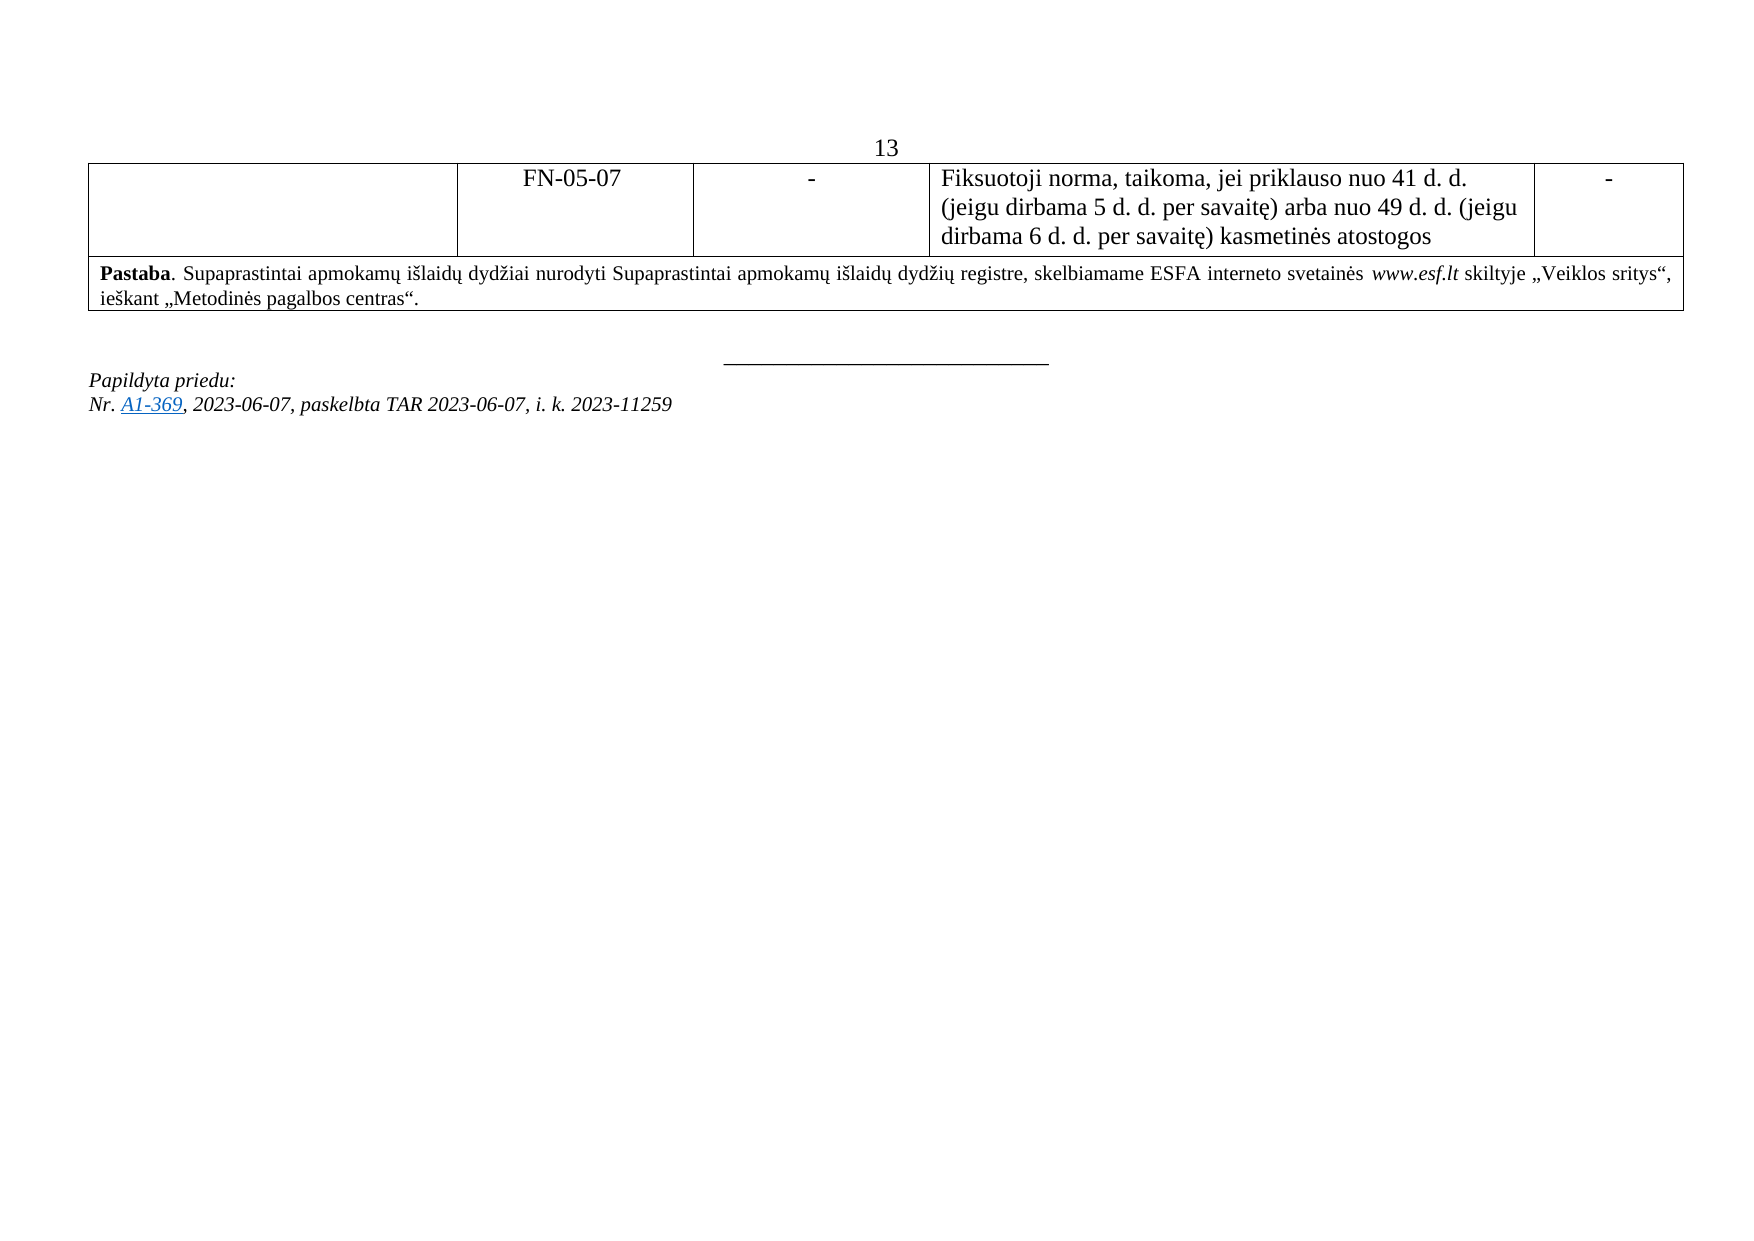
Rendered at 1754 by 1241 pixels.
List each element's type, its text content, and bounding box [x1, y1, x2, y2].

text Papildyta priedu: [89, 368, 1683, 392]
table_cell - [1535, 164, 1683, 256]
table_cell Pastaba. Supaprastintai apmokamų išlaidų dydžiai nurodyti Supaprastintai apmokamų išlaidų dydžių registre, skelbiamame ESFA interneto svetainės www.esf.lt skiltyje „Veiklos sritys“, ieškant „Metodinės pagalbos centras“. [89, 257, 1683, 309]
text __________________________ [89, 339, 1683, 368]
table_cell - [694, 164, 929, 256]
table_cell [89, 164, 457, 256]
text Nr. A1-369, 2023-06-07, paskelbta TAR 2023-06-07, i. k. 2023-11259 [89, 392, 1683, 416]
table_cell FN-05-07 [458, 164, 693, 256]
table_cell Fiksuotoji norma, taikoma, jei priklauso nuo 41 d. d. (jeigu dirbama 5 d. d. per savaitę) arba nuo 49 d. d. (jeigu dirbama 6 d. d. per savaitę) kasmetinės atostogos [930, 164, 1534, 256]
